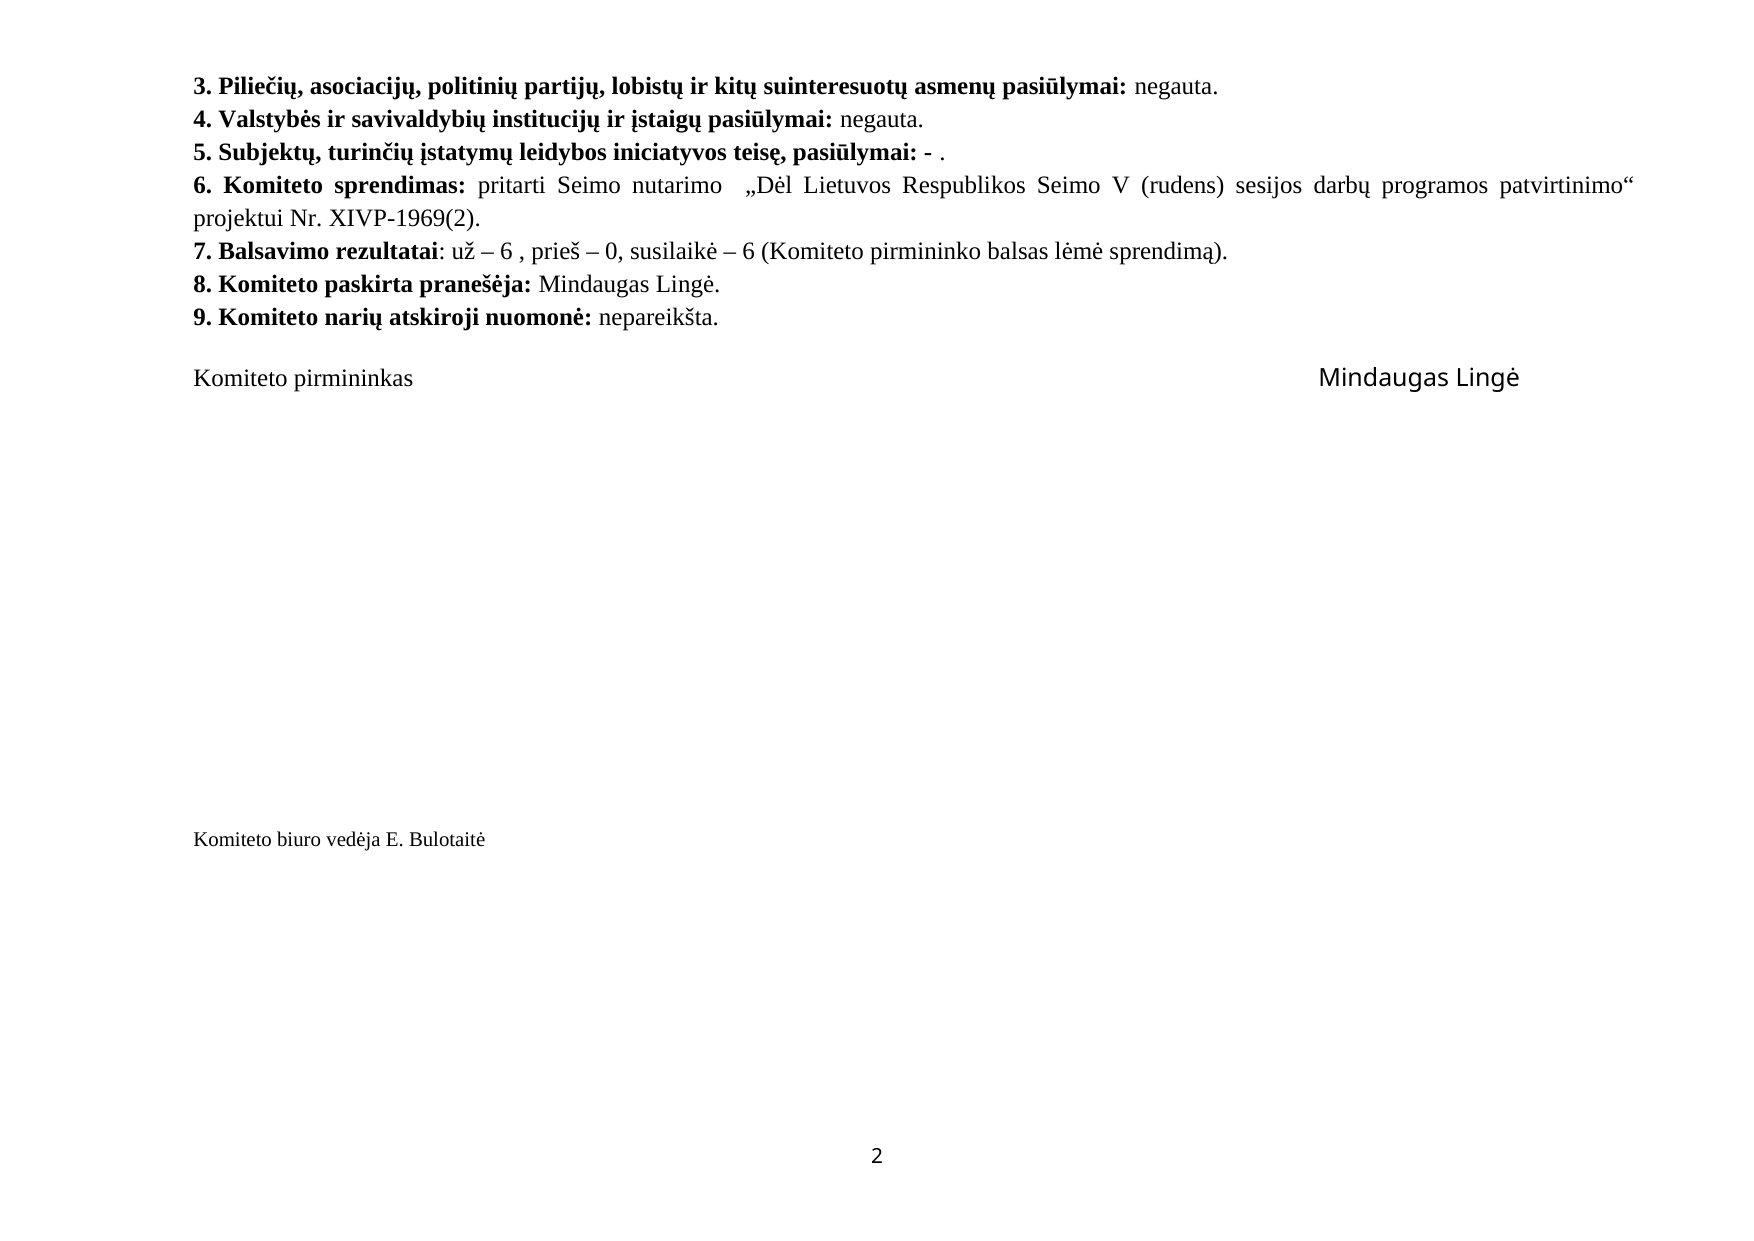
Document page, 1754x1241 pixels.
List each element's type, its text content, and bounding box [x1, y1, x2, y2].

text 9. Komiteto narių atskiroji nuomonė: nepareikšta. [118, 302, 1635, 331]
text 8. Komiteto paskirta pranešėja: Mindaugas Lingė. [118, 269, 1635, 298]
subtitle 5. Subjektų, turinčių įstatymų leidybos iniciatyvos teisę, pasiūlymai: - . [118, 137, 1635, 166]
subtitle 7. Balsavimo rezultatai: už – 6 , prieš – 0, susilaikė – 6 (Komiteto pirmininko balsas lėmė sprendimą). [193, 236, 1635, 265]
subtitle 4. Valstybės ir savivaldybių institucijų ir įstaigų pasiūlymai: negauta. [118, 104, 1635, 133]
subtitle 3. Piliečių, asociacijų, politinių partijų, lobistų ir kitų suinteresuotų asmenų pasiūlymai: negauta. [118, 71, 1635, 99]
subtitle 6. Komiteto sprendimas: pritarti Seimo nutarimo „Dėl Lietuvos Respublikos Seimo V (rudens) sesijos darbų programos patvirtinimo“ projektui Nr. XIVP-1969(2). [193, 170, 1635, 232]
text Komiteto biuro vedėja E. Bulotaitė [118, 827, 1635, 851]
text Komiteto pirmininkas Mindaugas Lingė [118, 359, 1635, 393]
